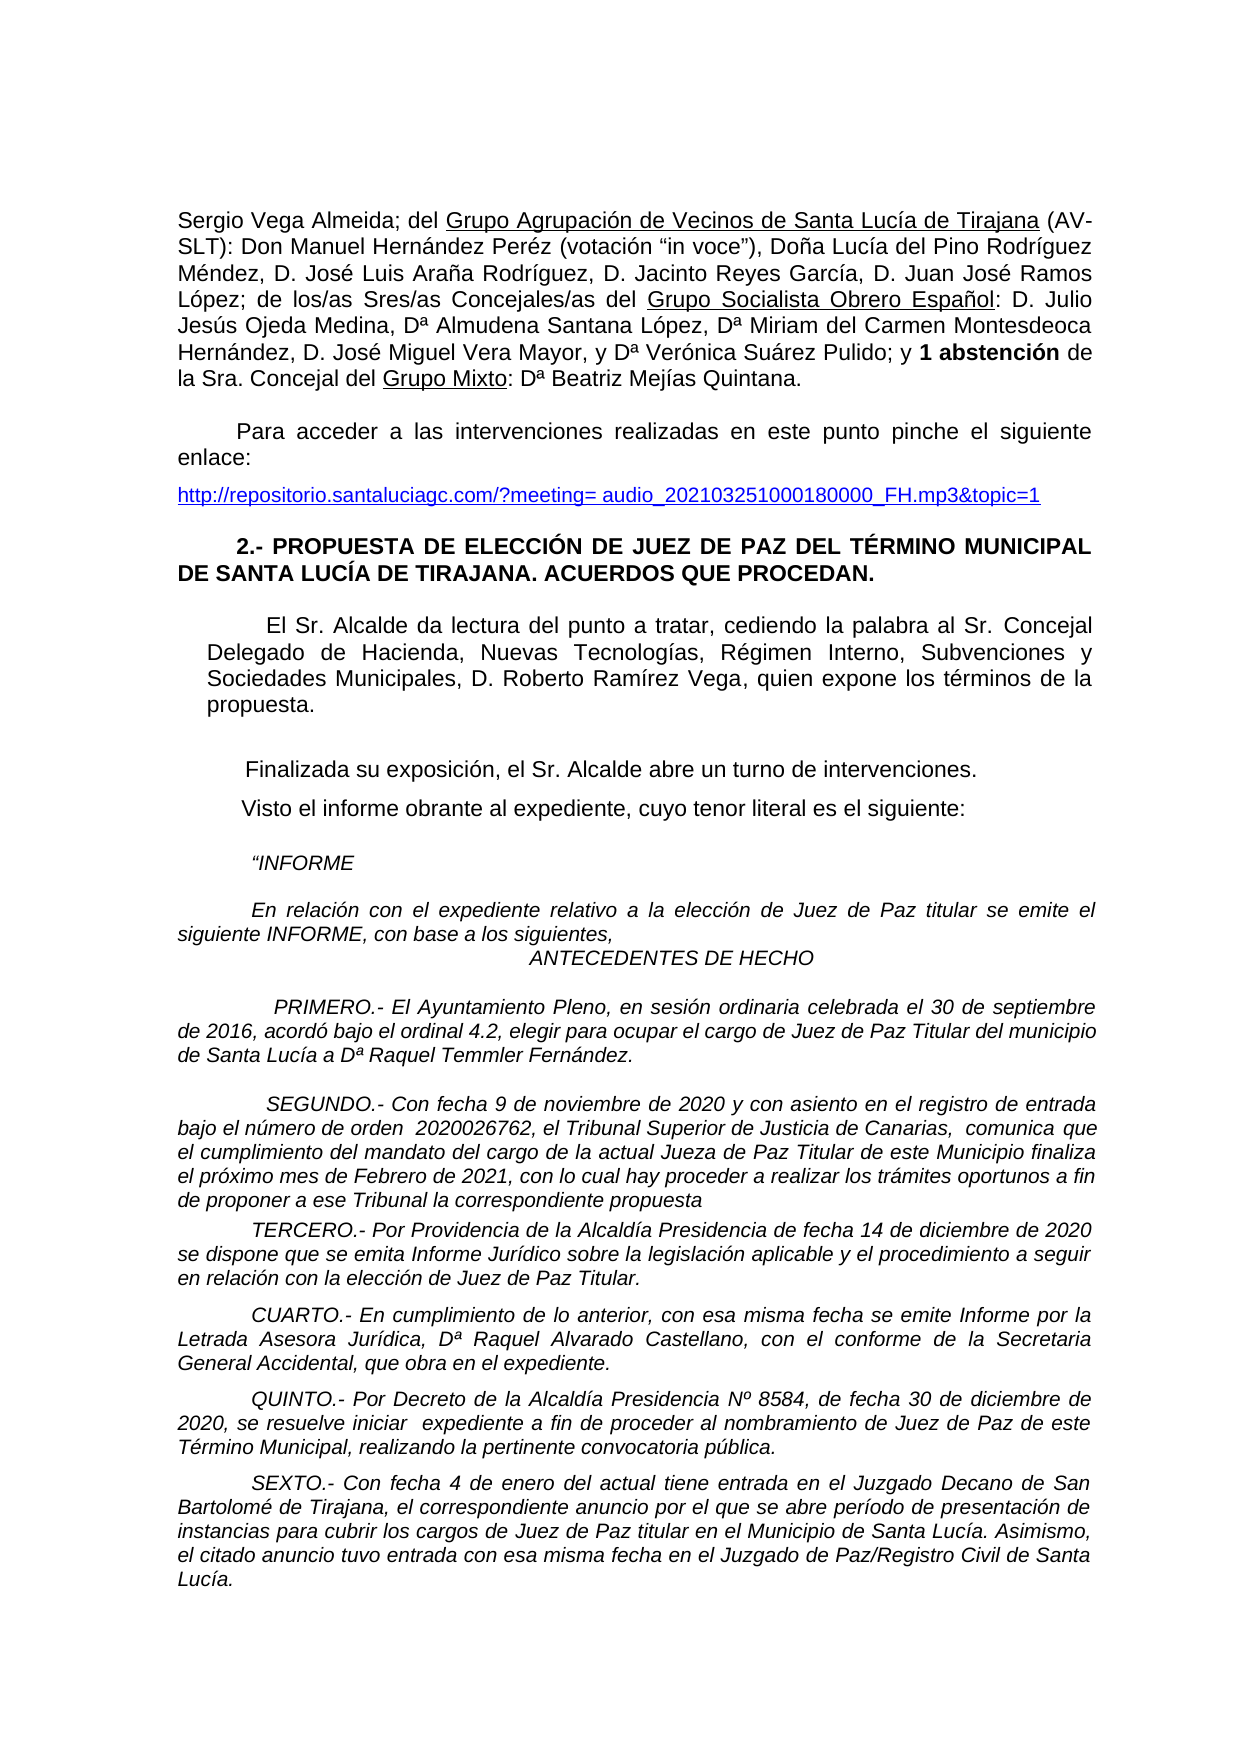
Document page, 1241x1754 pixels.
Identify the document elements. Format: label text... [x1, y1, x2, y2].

text TERCERO.- Por Providencia de la Alcaldía Presidencia de fecha 14 de diciembre de 2020 se dispone que se emita Informe Jurídico sobre la legislación aplicable y el procedimiento a seguir en relación con la elección de Juez de Paz Titular. [177, 1218, 1092, 1290]
text El Sr. Alcalde da lectura del punto a tratar, cediendo la palabra al Sr. Concejal Delegado de Hacienda, Nuevas Tecnologías, Régimen Interno, Subvenciones y Sociedades Municipales, D. Roberto Ramírez Vega, quien expone los términos de la propuesta. [207, 612, 1092, 718]
text “INFORME [177, 850, 1092, 874]
text Para acceder a las intervenciones realizadas en este punto pinche el siguiente enlace: [177, 418, 1092, 470]
text SEXTO.- Con fecha 4 de enero del actual tiene entrada en el Juzgado Decano de San Bartolomé de Tirajana, el correspondiente anuncio por el que se abre período de presentación de instancias para cubrir los cargos de Juez de Paz titular en el Municipio de Santa Lucía. Asimismo, el citado anuncio tuvo entrada con esa misma fecha en el Juzgado de Paz/Registro Civil de Santa Lucía. [177, 1471, 1092, 1591]
text http://repositorio.santaluciagc.com/?meeting= audio_202103251000180000_FH.mp3&topic=1 [177, 483, 1092, 507]
text Visto el informe obrante al expediente, cuyo tenor literal es el siguiente: [177, 795, 1092, 822]
text CUARTO.- En cumplimiento de lo anterior, con esa misma fecha se emite Informe por la Letrada Asesora Jurídica, Dª Raquel Alvarado Castellano, con el conforme de la Secretaria General Accidental, que obra en el expediente. [177, 1302, 1092, 1374]
text En relación con el expediente relativo a la elección de Juez de Paz titular se emite el siguiente INFORME, con base a los siguientes, [177, 898, 1098, 946]
text ANTECEDENTES DE HECHO [177, 946, 1092, 970]
text QUINTO.- Por Decreto de la Alcaldía Presidencia Nº 8584, de fecha 30 de diciembre de 2020, se resuelve iniciar expediente a fin de proceder al nombramiento de Juez de Paz de este Término Municipal, realizando la pertinente convocatoria pública. [177, 1387, 1092, 1459]
text 2.- PROPUESTA DE ELECCIÓN DE JUEZ DE PAZ DEL TÉRMINO MUNICIPAL DE SANTA LUCÍA DE TIRAJANA. ACUERDOS QUE PROCEDAN. [177, 533, 1092, 586]
text Finalizada su exposición, el Sr. Alcalde abre un turno de intervenciones. [207, 756, 1092, 783]
text Sergio Vega Almeida; del Grupo Agrupación de Vecinos de Santa Lucía de Tirajana (AV-SLT): Don Manuel Hernández Peréz (votación “in voce”), Doña Lucía del Pino Rodríguez Méndez, D. José Luis Araña Rodríguez, D. Jacinto Reyes García, D. Juan José Ramos López; de los/as Sres/as Concejales/as del Grupo Socialista Obrero Español: D. Julio Jesús Ojeda Medina, Dª Almudena Santana López, Dª Miriam del Carmen Montesdeoca Hernández, D. José Miguel Vera Mayor, y Dª Verónica Suárez Pulido; y 1 abstención de la Sra. Concejal del Grupo Mixto: Dª Beatriz Mejías Quintana. [177, 207, 1092, 391]
subtitle SEGUNDO.- Con fecha 9 de noviembre de 2020 y con asiento en el registro de entrada bajo el número de orden 2020026762, el Tribunal Superior de Justicia de Canarias, comunica que el cumplimiento del mandato del cargo de la actual Jueza de Paz Titular de este Municipio finaliza el próximo mes de Febrero de 2021, con lo cual hay proceder a realizar los trámites oportunos a fin de proponer a ese Tribunal la correspondiente propuesta [177, 1092, 1098, 1212]
subtitle PRIMERO.- El Ayuntamiento Pleno, en sesión ordinaria celebrada el 30 de septiembre de 2016, acordó bajo el ordinal 4.2, elegir para ocupar el cargo de Juez de Paz Titular del municipio de Santa Lucía a Dª Raquel Temmler Fernández. [177, 995, 1098, 1067]
